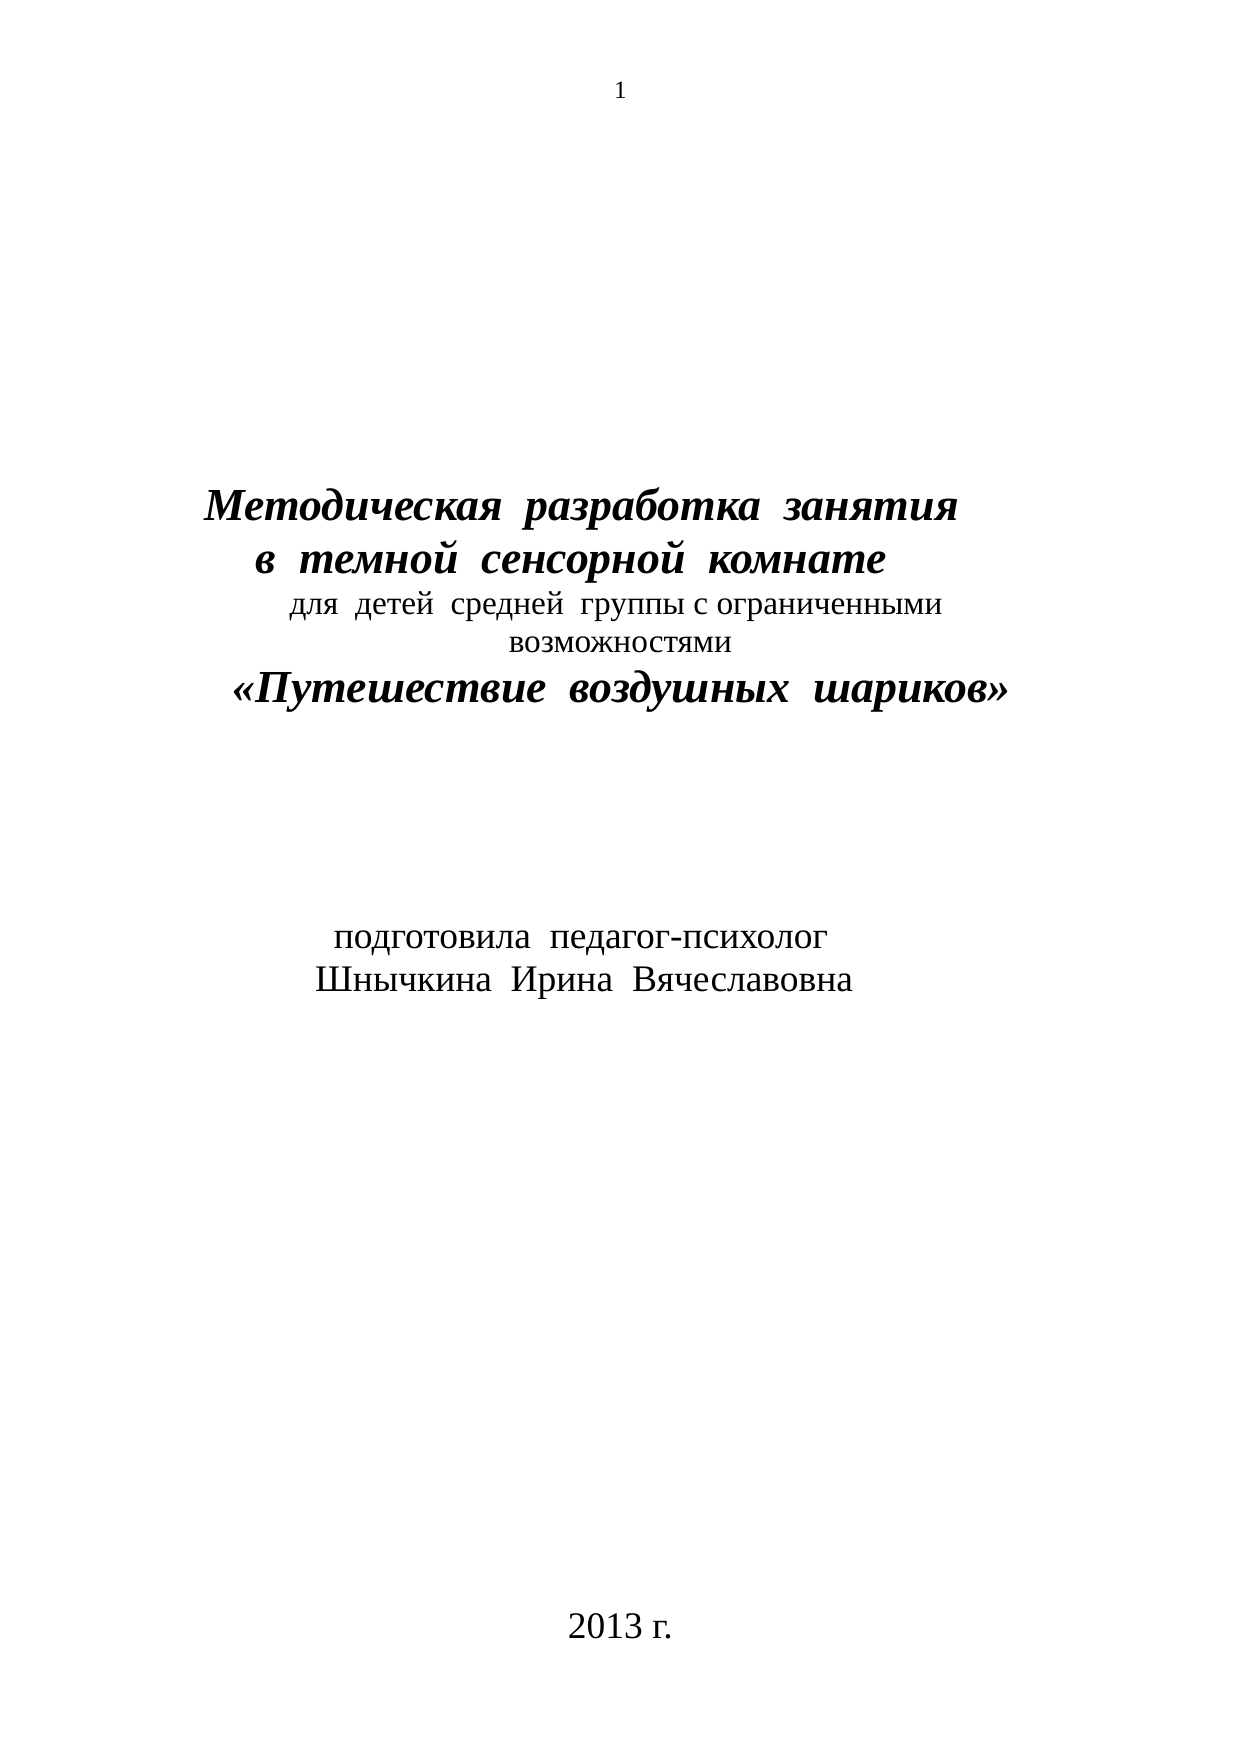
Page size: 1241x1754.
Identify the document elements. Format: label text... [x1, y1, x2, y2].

text Методическая разработка занятия [118, 477, 1122, 530]
text в темной сенсорной комнате [118, 530, 1122, 583]
text Шнычкина Ирина Вячеславовна [118, 957, 1122, 1000]
text 2013 г. [118, 1603, 1122, 1647]
text для детей средней группы с ограниченными [118, 583, 1122, 621]
text «Путешествие воздушных шариков» [118, 659, 1122, 712]
text подготовила педагог-психолог [118, 913, 1122, 957]
text возможностями [118, 621, 1122, 659]
